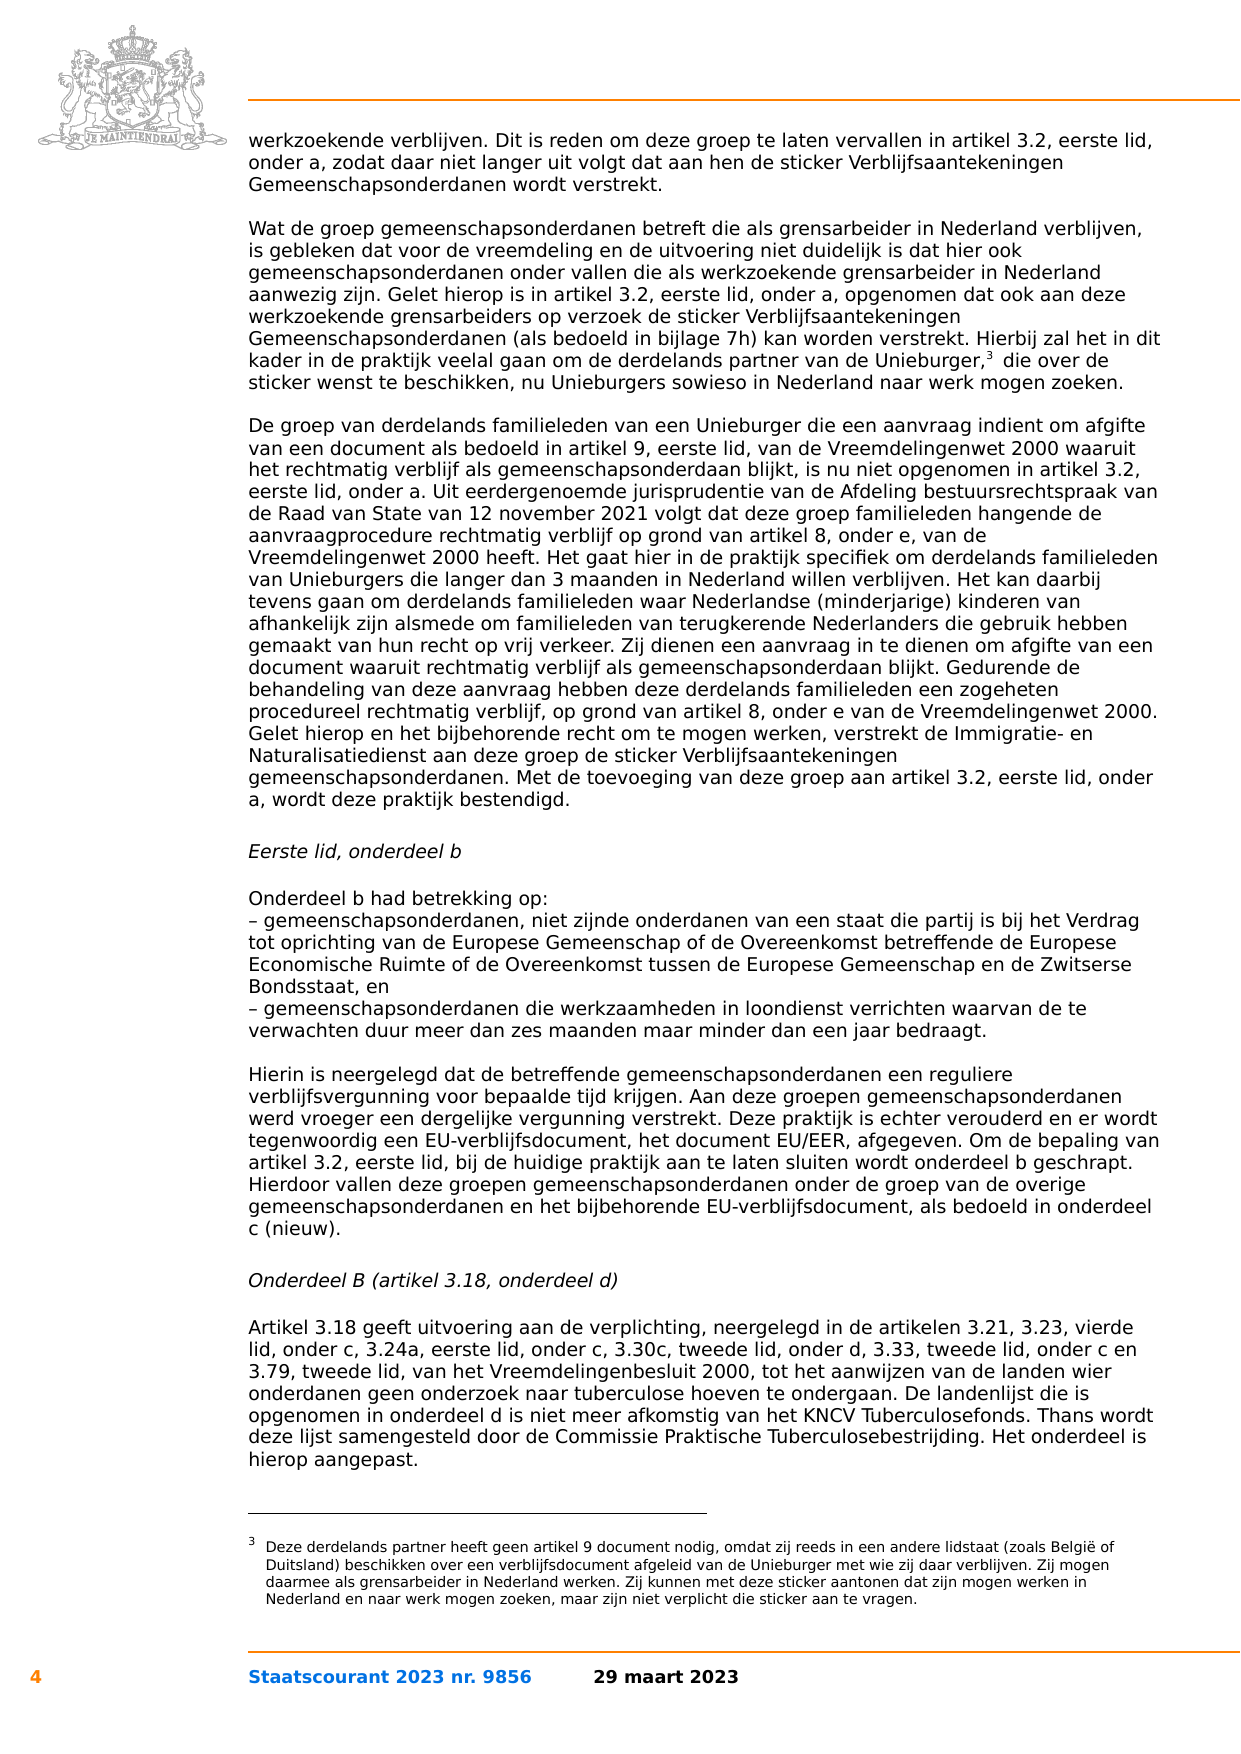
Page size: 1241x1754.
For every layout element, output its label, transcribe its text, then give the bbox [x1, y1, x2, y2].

text werkzoekende verblijven. Dit is reden om deze groep te laten vervallen in artikel 3.2, eerste lid, onder a, zodat daar niet langer uit volgt dat aan hen de sticker Verblijfsaantekeningen Gemeenschapsonderdanen wordt verstrekt. [248, 130, 1163, 196]
subtitle Eerste lid, onderdeel b [248, 841, 1163, 863]
text Deze derdelands partner heeft geen artikel 9 document nodig, omdat zij reeds in een andere lidstaat (zoals België of Duitsland) beschikken over een verblijfsdocument afgeleid van de Unieburger met wie zij daar verblijven. Zij mogen daarmee als grensarbeider in Nederland werken. Zij kunnen met deze sticker aantonen dat zijn mogen werken in Nederland en naar werk mogen zoeken, maar zijn niet verplicht die sticker aan te vragen. [248, 1535, 1163, 1608]
text Hierin is neergelegd dat de betreffende gemeenschapsonderdanen een reguliere verblijfsvergunning voor bepaalde tijd krijgen. Aan deze groepen gemeenschapsonderdanen werd vroeger een dergelijke vergunning verstrekt. Deze praktijk is echter verouderd en er wordt tegenwoordig een EU-verblijfsdocument, het document EU/EER, afgegeven. Om de bepaling van artikel 3.2, eerste lid, bij de huidige praktijk aan te laten sluiten wordt onderdeel b geschrapt. Hierdoor vallen deze groepen gemeenschapsonderdanen onder de groep van de overige gemeenschapsonderdanen en het bijbehorende EU-verblijfsdocument, als bedoeld in onderdeel c (nieuw). [248, 1064, 1163, 1239]
subtitle Onderdeel B (artikel 3.18, onderdeel d) [248, 1269, 1163, 1292]
text Wat de groep gemeenschapsonderdanen betreft die als grensarbeider in Nederland verblijven, is gebleken dat voor de vreemdeling en de uitvoering niet duidelijk is dat hier ook gemeenschapsonderdanen onder vallen die als werkzoekende grensarbeider in Nederland aanwezig zijn. Gelet hierop is in artikel 3.2, eerste lid, onder a, opgenomen dat ook aan deze werkzoekende grensarbeiders op verzoek de sticker Verblijfsaantekeningen Gemeenschapsonderdanen (als bedoeld in bijlage 7h) kan worden verstrekt. Hierbij zal het in dit kader in de praktijk veelal gaan om de derdelands partner van de Unieburger, die over de sticker wenst te beschikken, nu Unieburgers sowieso in Nederland naar werk mogen zoeken. [248, 218, 1163, 393]
text De groep van derdelands familieleden van een Unieburger die een aanvraag indient om afgifte van een document als bedoeld in artikel 9, eerste lid, van de Vreemdelingenwet 2000 waaruit het rechtmatig verblijf als gemeenschapsonderdaan blijkt, is nu niet opgenomen in artikel 3.2, eerste lid, onder a. Uit eerdergenoemde jurisprudentie van de Afdeling bestuursrechtspraak van de Raad van State van 12 november 2021 volgt dat deze groep familieleden hangende de aanvraagprocedure rechtmatig verblijf op grond van artikel 8, onder e, van de Vreemdelingenwet 2000 heeft. Het gaat hier in de praktijk specifiek om derdelands familieleden van Unieburgers die langer dan 3 maanden in Nederland willen verblijven. Het kan daarbij tevens gaan om derdelands familieleden waar Nederlandse (minderjarige) kinderen van afhankelijk zijn alsmede om familieleden van terugkerende Nederlanders die gebruik hebben gemaakt van hun recht op vrij verkeer. Zij dienen een aanvraag in te dienen om afgifte van een document waaruit rechtmatig verblijf als gemeenschapsonderdaan blijkt. Gedurende de behandeling van deze aanvraag hebben deze derdelands familieleden een zogeheten procedureel rechtmatig verblijf, op grond van artikel 8, onder e van de Vreemdelingenwet 2000. Gelet hierop en het bijbehorende recht om te mogen werken, verstrekt de Immigratie- en Naturalisatiedienst aan deze groep de sticker Verblijfsaantekeningen gemeenschapsonderdanen. Met de toevoeging van deze groep aan artikel 3.2, eerste lid, onder a, wordt deze praktijk bestendigd. [248, 415, 1163, 811]
text – gemeenschapsonderdanen die werkzaamheden in loondienst verrichten waarvan de te verwachten duur meer dan zes maanden maar minder dan een jaar bedraagt. [248, 998, 1163, 1042]
text – gemeenschapsonderdanen, niet zijnde onderdanen van een staat die partij is bij het Verdrag tot oprichting van de Europese Gemeenschap of de Overeenkomst betreffende de Europese Economische Ruimte of de Overeenkomst tussen de Europese Gemeenschap en de Zwitserse Bondsstaat, en [248, 910, 1163, 998]
text Onderdeel b had betrekking op: [248, 888, 1163, 910]
picture [38, 25, 227, 150]
text Artikel 3.18 geeft uitvoering aan de verplichting, neergelegd in de artikelen 3.21, 3.23, vierde lid, onder c, 3.24a, eerste lid, onder c, 3.30c, tweede lid, onder d, 3.33, tweede lid, onder c en 3.79, tweede lid, van het Vreemdelingenbesluit 2000, tot het aanwijzen van de landen wier onderdanen geen onderzoek naar tuberculose hoeven te ondergaan. De landenlijst die is opgenomen in onderdeel d is niet meer afkomstig van het KNCV Tuberculosefonds. Thans wordt deze lijst samengesteld door de Commissie Praktische Tuberculosebestrijding. Het onderdeel is hierop aangepast. [248, 1317, 1163, 1470]
